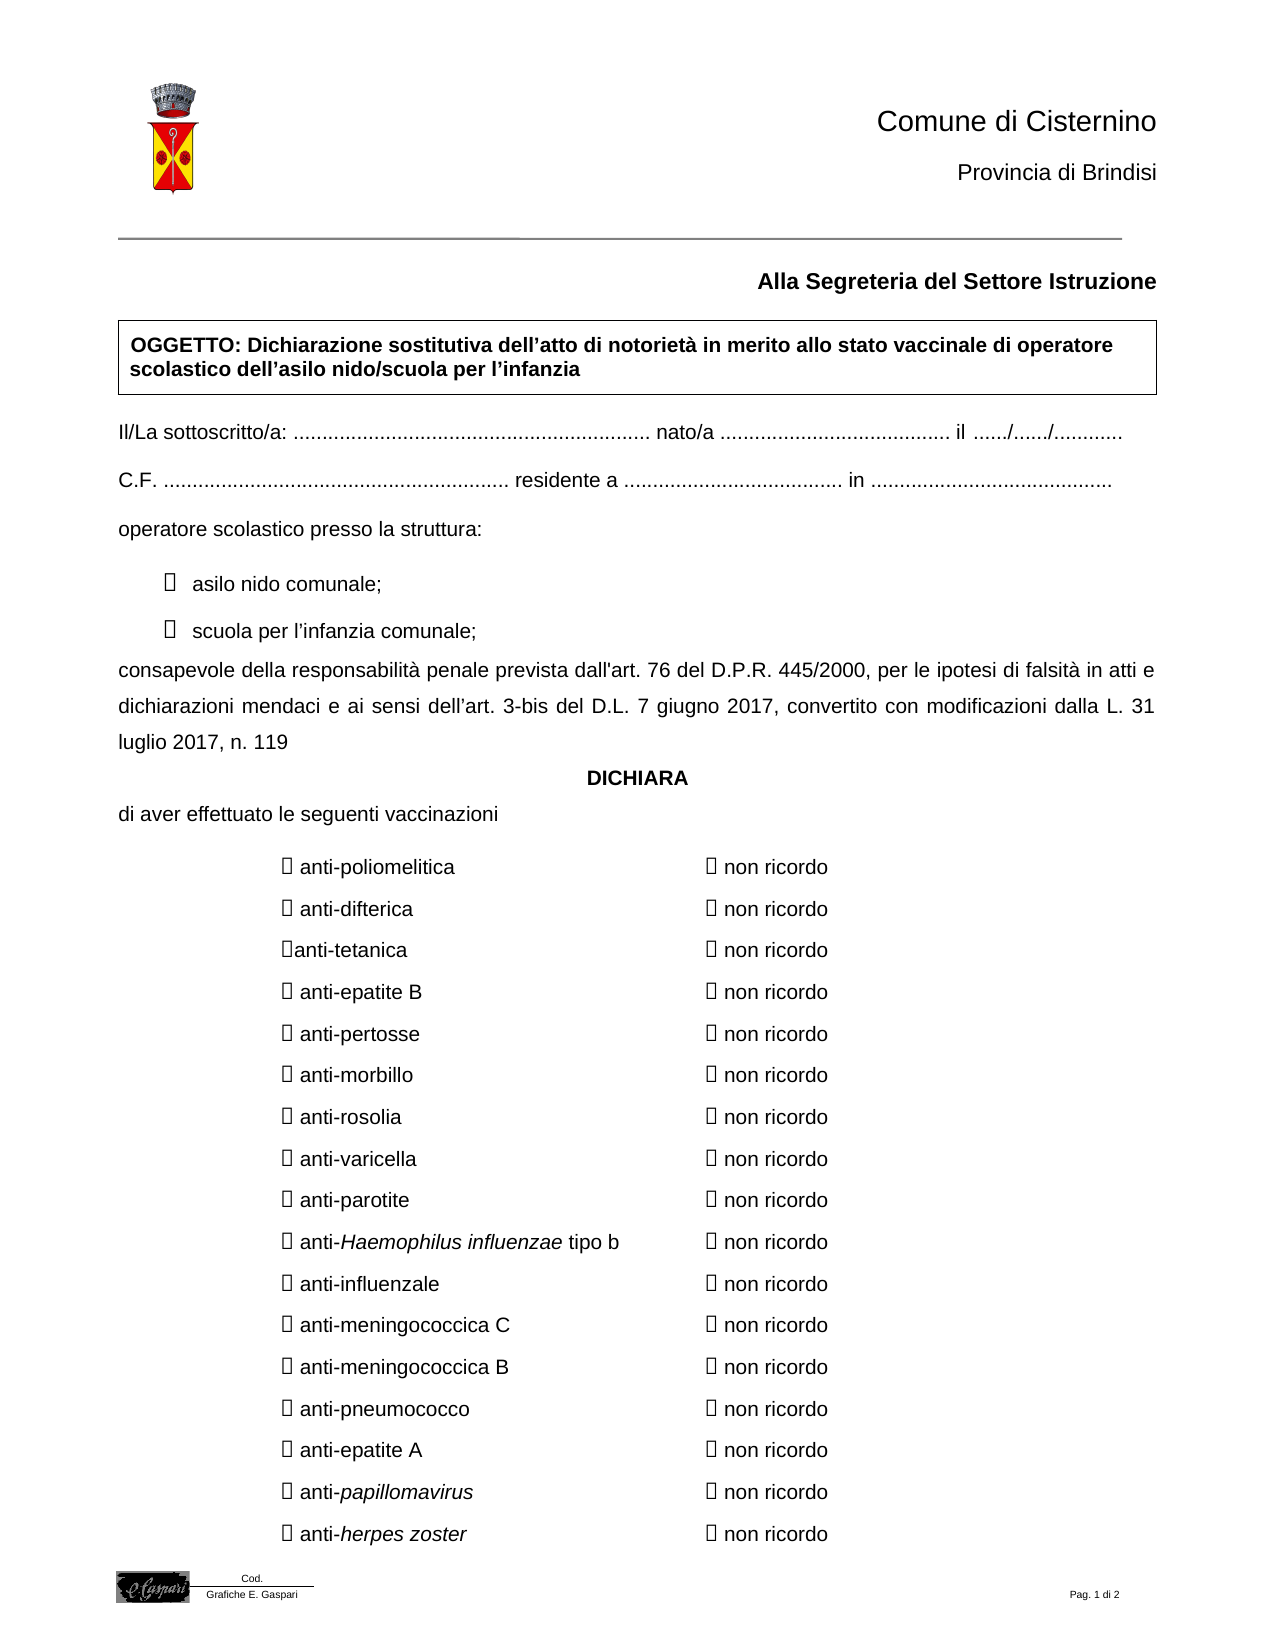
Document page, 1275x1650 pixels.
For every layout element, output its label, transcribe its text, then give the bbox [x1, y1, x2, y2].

table_cell  anti-pertosse [269, 1016, 693, 1058]
table_cell anti-tetanica [269, 933, 693, 975]
table_cell  anti-parotite [269, 1183, 693, 1225]
table_header  anti-influenzale [269, 1267, 693, 1308]
table_cell  anti-varicella [269, 1141, 693, 1183]
table_cell  non ricordo [693, 1392, 1202, 1433]
table_header [258, 850, 1275, 1267]
table_cell  non ricordo [693, 1475, 1202, 1517]
table_header OGGETTO: Dichiarazione sostitutiva dell’atto di notorietà in merito allo stato vaccinale di operatore scolastico dell’asilo nido/scuola per l’infanzia [119, 321, 1156, 394]
text  asilo nido comunale; [162, 565, 1157, 599]
table_cell  anti-meningococcica C [269, 1308, 693, 1350]
text Il/La sottoscritto/a: .............................................................. nato/a ........................................ il ....../....../............ [118, 420, 1157, 444]
table_cell  non ricordo [693, 1016, 1202, 1058]
table_header  non ricordo [693, 1267, 1202, 1308]
text consapevole della responsabilità penale prevista dall'art. 76 del D.P.R. 445/2000, per le ipotesi di falsità in atti e dichiarazioni mendaci e ai sensi dell’art. 3-bis del D.L. 7 giugno 2017, convertito con modificazioni dalla L. 31 luglio 2017, n. 119 [118, 658, 1157, 754]
text Comune di Cisternino [224, 104, 1157, 137]
text DICHIARA [118, 766, 1157, 790]
text  scuola per l’infanzia comunale; [162, 612, 1157, 646]
table_cell  non ricordo [693, 1350, 1202, 1392]
table_cell  anti-morbillo [269, 1058, 693, 1100]
table_cell  anti-meningococcica B [269, 1350, 693, 1392]
table_cell  non ricordo [693, 975, 1202, 1016]
table_cell  anti-papillomavirus [269, 1475, 693, 1517]
table_cell  non ricordo [693, 1183, 1202, 1225]
table_cell  anti-pneumococco [269, 1392, 693, 1433]
table_cell  non ricordo [693, 1308, 1202, 1350]
table_cell  non ricordo [693, 891, 1202, 933]
table_cell  anti-epatite B [269, 975, 693, 1016]
table_cell [258, 1267, 269, 1548]
table_cell [1202, 1267, 1275, 1548]
text C.F. ............................................................ residente a ...................................... in .......................................... [118, 468, 1157, 492]
table_cell  anti-epatite A [269, 1433, 693, 1475]
table_cell  non ricordo [693, 1517, 1202, 1548]
text operatore scolastico presso la struttura: [118, 517, 1157, 541]
table_cell  non ricordo [693, 1433, 1202, 1475]
picture [122, 73, 224, 205]
text Alla Segreteria del Settore Istruzione [118, 268, 1157, 295]
table_cell  non ricordo [693, 1058, 1202, 1100]
table_cell  anti-Haemophilus influenzae tipo b [269, 1225, 693, 1266]
table_cell  anti-rosolia [269, 1100, 693, 1141]
table_cell  non ricordo [693, 933, 1202, 975]
table_cell  non ricordo [693, 1225, 1202, 1266]
text Nell'elenco degli allegati [242, 240, 637, 252]
text di aver effettuato le seguenti vaccinazioni [118, 802, 1157, 826]
table_header  non ricordo [693, 850, 1202, 891]
table_cell  non ricordo [693, 1100, 1202, 1141]
table_cell  anti-herpes zoster [269, 1517, 693, 1548]
table_cell  anti-difterica [269, 891, 693, 933]
text Nell'elenco degli allegati [242, 229, 637, 237]
table_cell  non ricordo [693, 1141, 1202, 1183]
text Provincia di Brindisi [224, 159, 1157, 185]
table_header  anti-poliomelitica [269, 850, 693, 891]
